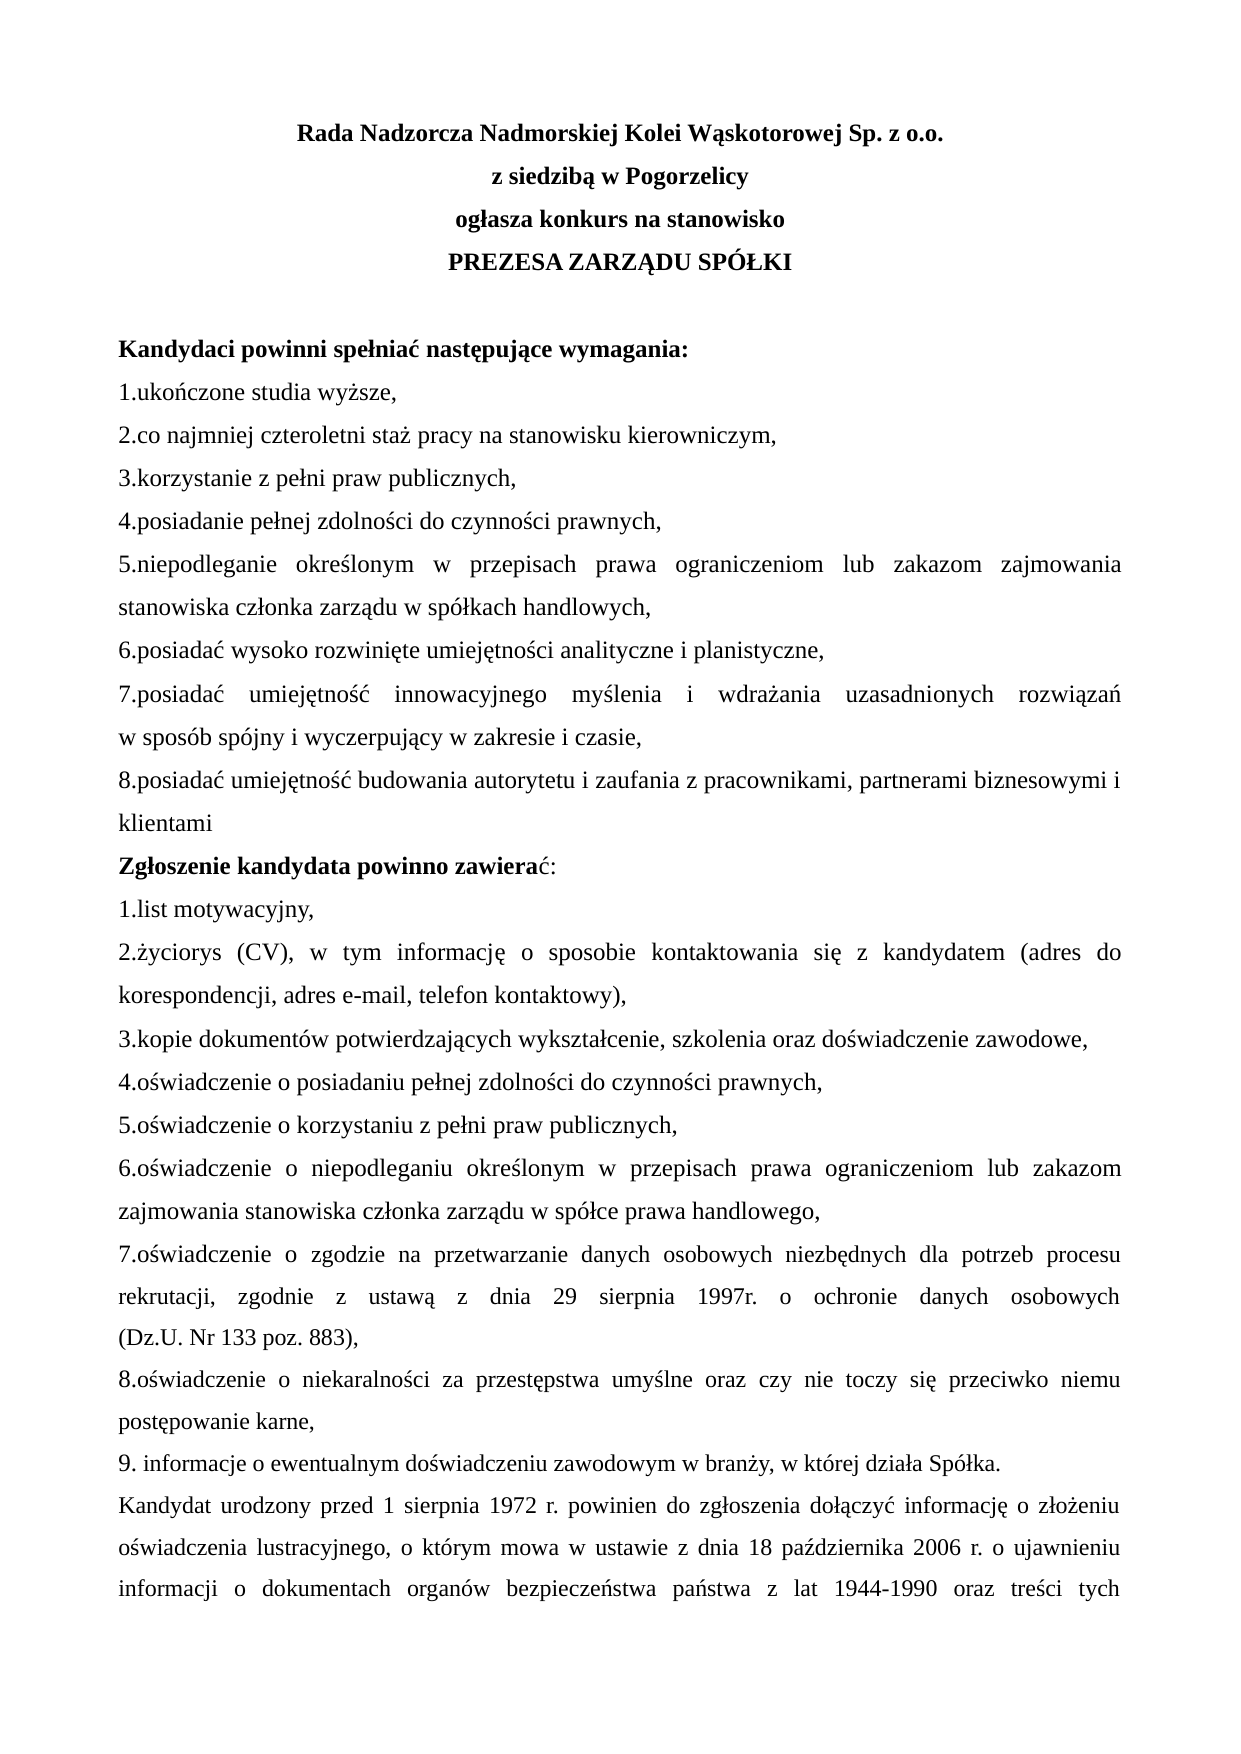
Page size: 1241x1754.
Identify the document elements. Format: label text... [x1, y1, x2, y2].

text Zgłoszenie kandydata powinno zawierać: [118, 851, 1122, 880]
text Kandydaci powinni spełniać następujące wymagania: [118, 334, 1122, 362]
list posiadać umiejętność budowania autorytetu i zaufania z pracownikami, partnerami biznesowymi i klientami [118, 765, 1122, 837]
list list motywacyjny, [118, 894, 1122, 923]
list korzystanie z pełni praw publicznych, [118, 463, 1122, 492]
text ogłasza konkurs na stanowisko [118, 204, 1122, 233]
list posiadać umiejętność innowacyjnego myślenia i wdrażania uzasadnionych rozwiązań w sposób spójny i wyczerpujący w zakresie i czasie, [118, 679, 1122, 751]
text Rada Nadzorcza Nadmorskiej Kolei Wąskotorowej Sp. z o.o. [118, 118, 1122, 147]
list życiorys (CV), w tym informację o sposobie kontaktowania się z kandydatem (adres do korespondencji, adres e-mail, telefon kontaktowy), [118, 937, 1122, 1009]
list informacje o ewentualnym doświadczeniu zawodowym w branży, w której działa Spółka. [118, 1448, 1122, 1477]
text PREZESA ZARZĄDU SPÓŁKI [118, 247, 1122, 276]
list oświadczenie o niepodleganiu określonym w przepisach prawa ograniczeniom lub zakazom zajmowania stanowiska członka zarządu w spółce prawa handlowego, [118, 1153, 1122, 1225]
list posiadać wysoko rozwinięte umiejętności analityczne i planistyczne, [118, 636, 1122, 664]
text z siedzibą w Pogorzelicy [118, 161, 1122, 190]
list oświadczenie o niekaralności za przestępstwa umyślne oraz czy nie toczy się przeciwko niemu postępowanie karne, [118, 1364, 1122, 1435]
list oświadczenie o posiadaniu pełnej zdolności do czynności prawnych, [118, 1067, 1122, 1096]
list niepodleganie określonym w przepisach prawa ograniczeniom lub zakazom zajmowania stanowiska członka zarządu w spółkach handlowych, [118, 549, 1122, 621]
list oświadczenie o korzystaniu z pełni praw publicznych, [118, 1110, 1122, 1139]
list co najmniej czteroletni staż pracy na stanowisku kierowniczym, [118, 420, 1122, 449]
list ukończone studia wyższe, [118, 377, 1122, 406]
list posiadanie pełnej zdolności do czynności prawnych, [118, 506, 1122, 535]
list kopie dokumentów potwierdzających wykształcenie, szkolenia oraz doświadczenie zawodowe, [118, 1024, 1122, 1052]
text Kandydat urodzony przed 1 sierpnia 1972 r. powinien do zgłoszenia dołączyć informację o złożeniu oświadczenia lustracyjnego, o którym mowa w ustawie z dnia 18 października 2006 r. o ujawnieniu informacji o dokumentach organów bezpieczeństwa państwa z lat 1944-1990 oraz treści tych [118, 1492, 1122, 1602]
list oświadczenie o zgodzie na przetwarzanie danych osobowych niezbędnych dla potrzeb procesu rekrutacji, zgodnie z ustawą z dnia 29 sierpnia 1997r. o ochronie danych osobowych (Dz.U. Nr 133 poz. 883), [118, 1239, 1122, 1351]
